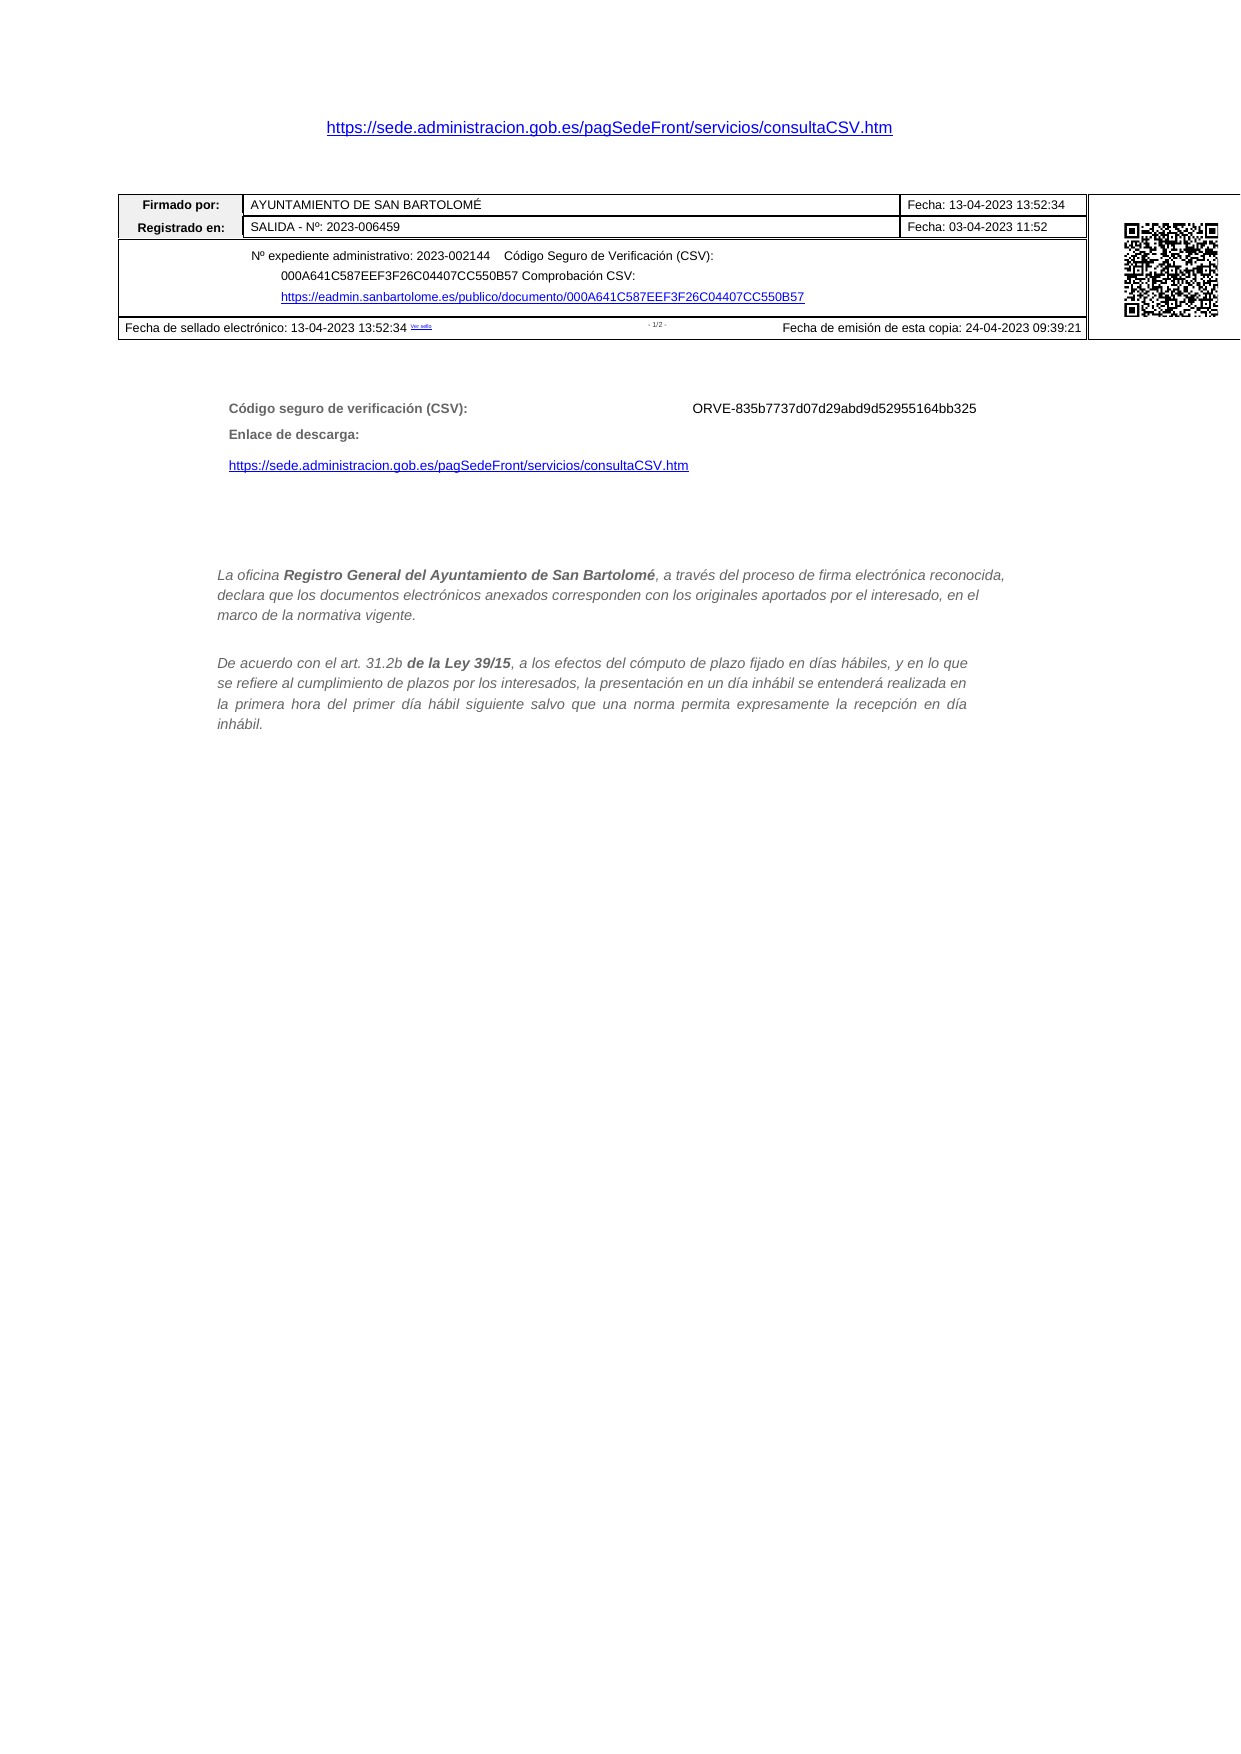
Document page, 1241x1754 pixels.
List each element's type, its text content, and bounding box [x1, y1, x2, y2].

text La oficina Registro General del Ayuntamiento de San Bartolomé, a través del proceso de firma electrónica reconocida, declara que los documentos electrónicos anexados corresponden con los originales aportados por el interesado, en el marco de la normativa vigente. [217, 567, 1025, 623]
table_header [1089, 195, 1240, 339]
table_cell Fecha: 03-04-2023 11:52 [901, 217, 1086, 237]
table_cell SALIDA - Nº: 2023-006459 [244, 217, 899, 237]
table_header Firmado por: [119, 195, 242, 213]
text https://sede.administracion.gob.es/pagSedeFront/servicios/consultaCSV.htm [326, 118, 1122, 137]
table_cell Nº expediente administrativo: 2023-002144 Código Seguro de Verificación (CSV): 000A641C587EEF3F26C04407CC550B57 Comprobación CSV: https://eadmin.sanbartolome.es/publico/documento/000A641C587EEF3F26C04407CC550B57 [119, 240, 1086, 316]
text Código seguro de verificación (CSV): ORVE-835b7737d07d29abd9d52955164bb325 [228, 401, 1122, 416]
text De acuerdo con el art. 31.2b de la Ley 39/15, a los efectos del cómputo de plazo fijado en días hábiles, y en lo que se refiere al cumplimiento de plazos por los interesados, la presentación en un día inhábil se entenderá realizada en la primera hora del primer día hábil siguiente salvo que una norma permita expresamente la recepción en día inhábil. [217, 655, 970, 732]
table_header AYUNTAMIENTO DE SAN BARTOLOMÉ [244, 195, 899, 215]
table_cell Registrado en: [119, 219, 242, 235]
table_cell Fecha de sellado electrónico: 13-04-2023 13:52:34 Ver sello - 1/2 - Fecha de emisión de esta copia: 24-04-2023 09:39:21 [119, 318, 1086, 339]
table_header Fecha: 13-04-2023 13:52:34 [901, 195, 1086, 215]
text Enlace de descarga: https://sede.administracion.gob.es/pagSedeFront/servicios/consultaCSV.htm [228, 426, 1122, 473]
